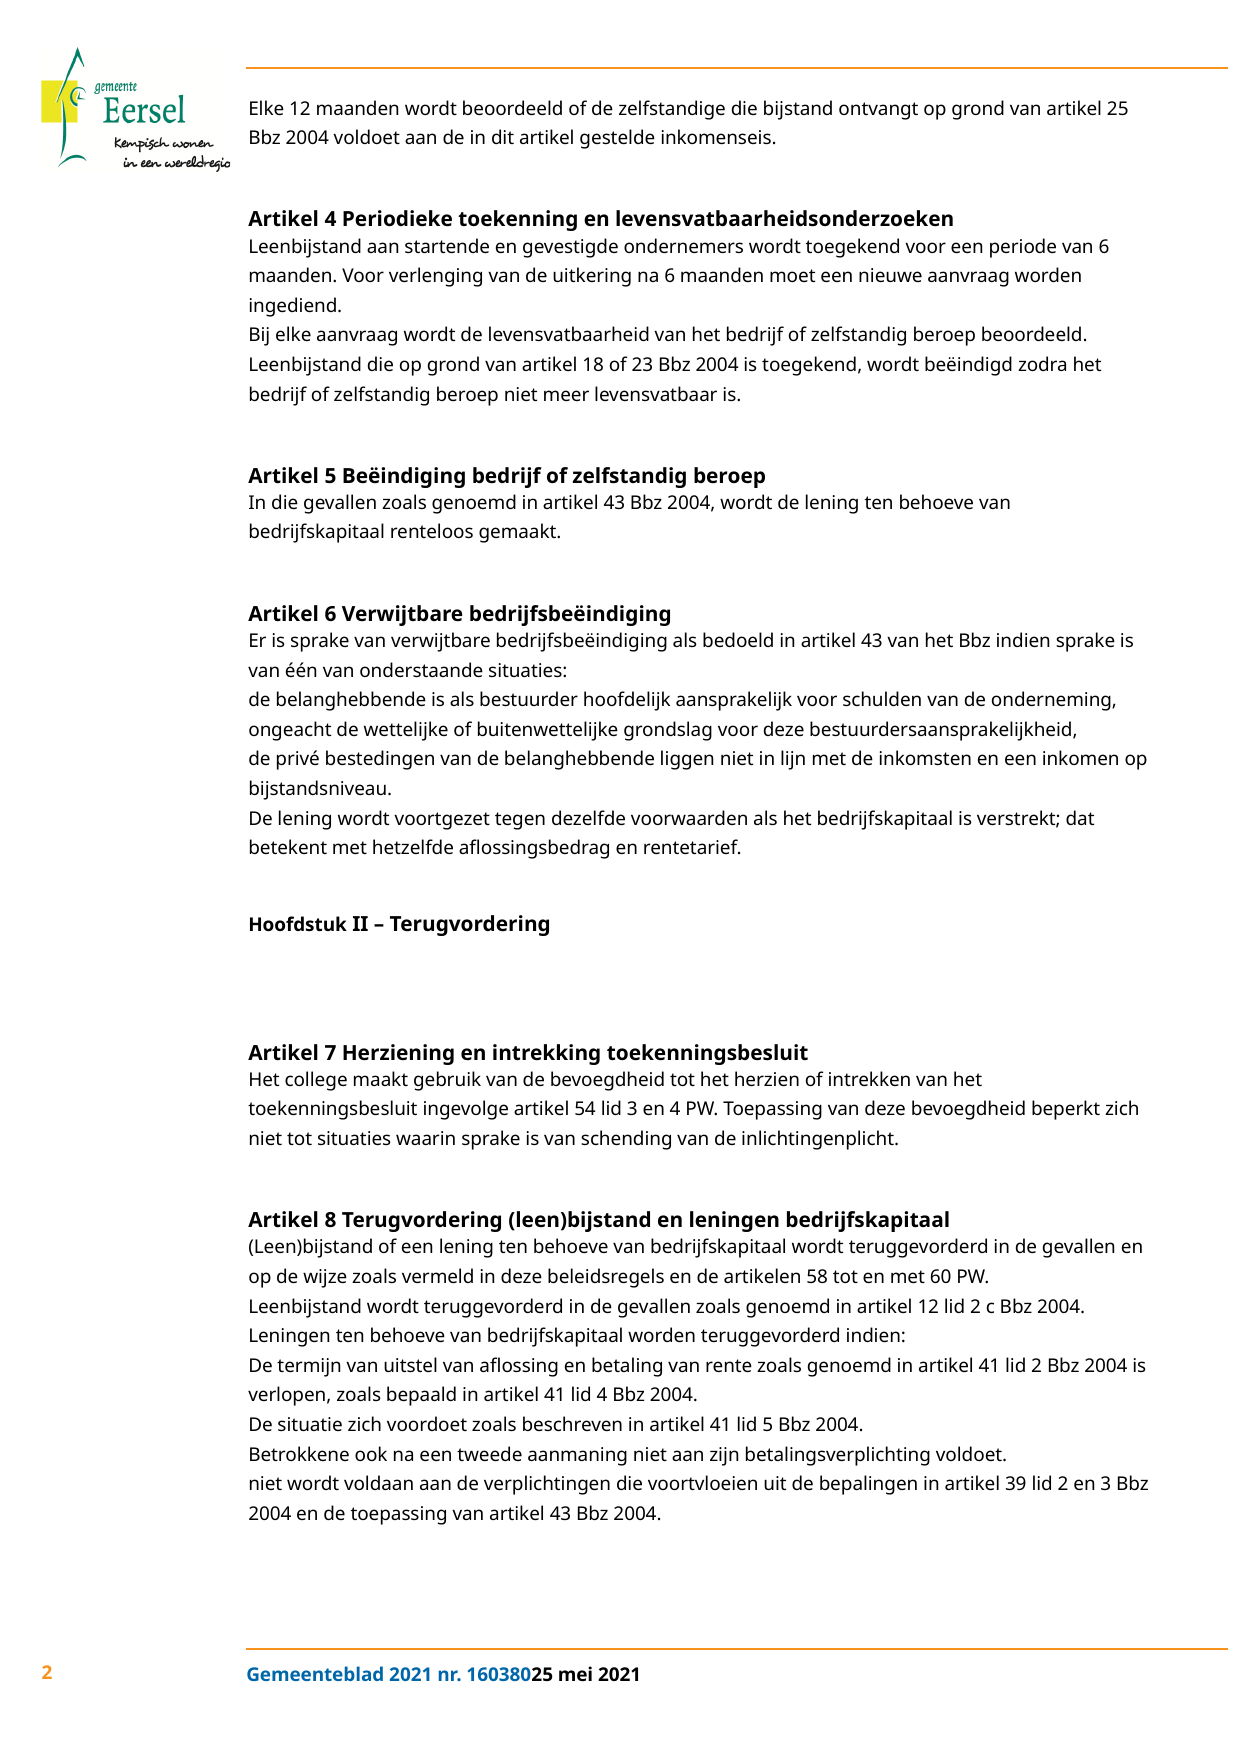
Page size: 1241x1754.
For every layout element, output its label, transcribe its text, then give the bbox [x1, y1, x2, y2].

text Artikel 7 Herziening en intrekking toekenningsbesluit [248, 1038, 1152, 1066]
text (Leen)bijstand of een lening ten behoeve van bedrijfskapitaal wordt teruggevorderd in de gevallen en op de wijze zoals vermeld in deze beleidsregels en de artikelen 58 tot en met 60 PW. [248, 1234, 1152, 1289]
text Hoofdstuk II – Terugvordering [248, 909, 1152, 938]
text niet wordt voldaan aan de verplichtingen die voortvloeien uit de bepalingen in artikel 39 lid 2 en 3 Bbz 2004 en de toepassing van artikel 43 Bbz 2004. [248, 1470, 1152, 1526]
text Leenbijstand aan startende en gevestigde ondernemers wordt toegekend voor een periode van 6 maanden. Voor verlenging van de uitkering na 6 maanden moet een nieuwe aanvraag worden ingediend. [248, 233, 1152, 318]
text Artikel 4 Periodieke toekenning en levensvatbaarheidsonderzoeken [248, 204, 1152, 233]
picture [41, 47, 231, 172]
text Elke 12 maanden wordt beoordeeld of de zelfstandige die bijstand ontvangt op grond van artikel 25 Bbz 2004 voldoet aan de in dit artikel gestelde inkomenseis. [248, 95, 1152, 150]
text de privé bestedingen van de belanghebbende liggen niet in lijn met de inkomsten en een inkomen op bijstandsniveau. [248, 746, 1152, 801]
text Er is sprake van verwijtbare bedrijfsbeëindiging als bedoeld in artikel 43 van het Bbz indien sprake is van één van onderstaande situaties: [248, 627, 1152, 682]
text Het college maakt gebruik van de bevoegdheid tot het herzien of intrekken van het toekenningsbesluit ingevolge artikel 54 lid 3 en 4 PW. Toepassing van deze bevoegdheid beperkt zich niet tot situaties waarin sprake is van schending van de inlichtingenplicht. [248, 1066, 1152, 1151]
text Artikel 6 Verwijtbare bedrijfsbeëindiging [248, 599, 1152, 627]
text Leenbijstand die op grond van artikel 18 of 23 Bbz 2004 is toegekend, wordt beëindigd zodra het bedrijf of zelfstandig beroep niet meer levensvatbaar is. [248, 351, 1152, 406]
text De termijn van uitstel van aflossing en betaling van rente zoals genoemd in artikel 41 lid 2 Bbz 2004 is verlopen, zoals bepaald in artikel 41 lid 4 Bbz 2004. [248, 1352, 1152, 1407]
text Betrokkene ook na een tweede aanmaning niet aan zijn betalingsverplichting voldoet. [248, 1441, 1152, 1466]
text Bij elke aanvraag wordt de levensvatbaarheid van het bedrijf of zelfstandig beroep beoordeeld. [248, 322, 1152, 347]
text De situatie zich voordoet zoals beschreven in artikel 41 lid 5 Bbz 2004. [248, 1411, 1152, 1437]
text In die gevallen zoals genoemd in artikel 43 Bbz 2004, wordt de lening ten behoeve van bedrijfskapitaal renteloos gemaakt. [248, 489, 1152, 544]
text Leenbijstand wordt teruggevorderd in de gevallen zoals genoemd in artikel 12 lid 2 c Bbz 2004. [248, 1293, 1152, 1318]
text Artikel 8 Terugvordering (leen)bijstand en leningen bedrijfskapitaal [248, 1205, 1152, 1234]
text Leningen ten behoeve van bedrijfskapitaal worden teruggevorderd indien: [248, 1322, 1152, 1348]
text De lening wordt voortgezet tegen dezelfde voorwaarden als het bedrijfskapitaal is verstrekt; dat betekent met hetzelfde aflossingsbedrag en rentetarief. [248, 805, 1152, 860]
text de belanghebbende is als bestuurder hoofdelijk aansprakelijk voor schulden van de onderneming, ongeacht de wettelijke of buitenwettelijke grondslag voor deze bestuurdersaansprakelijkheid, [248, 686, 1152, 742]
text Artikel 5 Beëindiging bedrijf of zelfstandig beroep [248, 461, 1152, 489]
